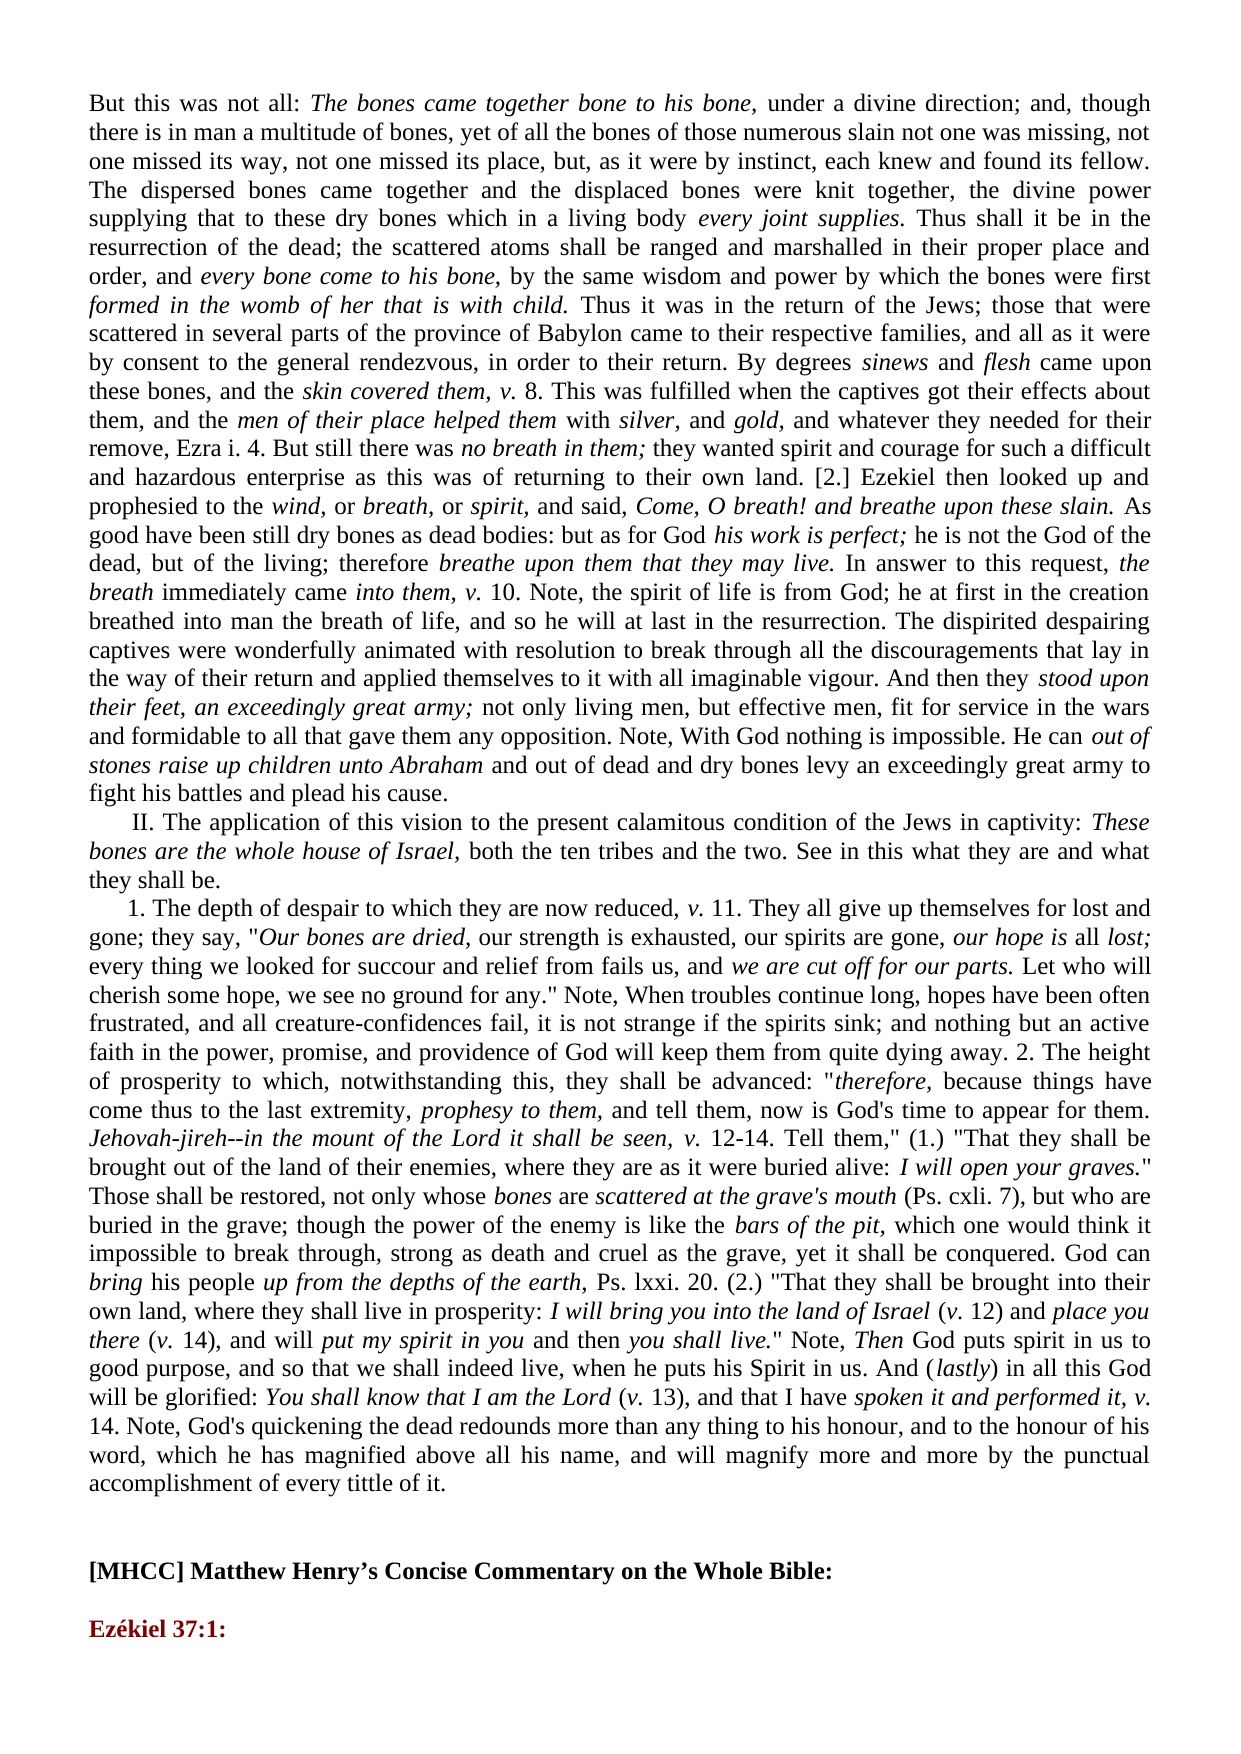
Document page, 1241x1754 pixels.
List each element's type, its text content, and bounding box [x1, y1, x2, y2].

text But this was not all: The bones came together bone to his bone, under a divine direction; and, though there is in man a multitude of bones, yet of all the bones of those numerous slain not one was missing, not one missed its way, not one missed its place, but, as it were by instinct, each knew and found its fellow. The dispersed bones came together and the displaced bones were knit together, the divine power supplying that to these dry bones which in a living body every joint supplies. Thus shall it be in the resurrection of the dead; the scattered atoms shall be ranged and marshalled in their proper place and order, and every bone come to his bone, by the same wisdom and power by which the bones were first formed in the womb of her that is with child. Thus it was in the return of the Jews; those that were scattered in several parts of the province of Babylon came to their respective families, and all as it were by consent to the general rendezvous, in order to their return. By degrees sinews and flesh came upon these bones, and the skin covered them, v. 8. This was fulfilled when the captives got their effects about them, and the men of their place helped them with silver, and gold, and whatever they needed for their remove, Ezra i. 4. But still there was no breath in them; they wanted spirit and courage for such a difficult and hazardous enterprise as this was of returning to their own land. [2.] Ezekiel then looked up and prophesied to the wind, or breath, or spirit, and said, Come, O breath! and breathe upon these slain. As good have been still dry bones as dead bodies: but as for God his work is perfect; he is not the God of the dead, but of the living; therefore breathe upon them that they may live. In answer to this request, the breath immediately came into them, v. 10. Note, the spirit of life is from God; he at first in the creation breathed into man the breath of life, and so he will at last in the resurrection. The dispirited despairing captives were wonderfully animated with resolution to break through all the discouragements that lay in the way of their return and applied themselves to it with all imaginable vigour. And then they stood upon their feet, an exceedingly great army; not only living men, but effective men, fit for service in the wars and formidable to all that gave them any opposition. Note, With God nothing is impossible. He can out of stones raise up children unto Abraham and out of dead and dry bones levy an exceedingly great army to fight his battles and plead his cause. [88, 88, 1152, 807]
text 1. The depth of despair to which they are now reduced, v. 11. They all give up themselves for lost and gone; they say, "Our bones are dried, our strength is exhausted, our spirits are gone, our hope is all lost; every thing we looked for succour and relief from fails us, and we are cut off for our parts. Let who will cherish some hope, we see no ground for any." Note, When troubles continue long, hopes have been often frustrated, and all creature-confidences fail, it is not strange if the spirits sink; and nothing but an active faith in the power, promise, and providence of God will keep them from quite dying away. 2. The height of prosperity to which, notwithstanding this, they shall be advanced: "therefore, because things have come thus to the last extremity, prophesy to them, and tell them, now is God's time to appear for them. Jehovah-jireh--in the mount of the Lord it shall be seen, v. 12-14. Tell them," (1.) "That they shall be brought out of the land of their enemies, where they are as it were buried alive: I will open your graves." Those shall be restored, not only whose bones are scattered at the grave's mouth (Ps. cxli. 7), but who are buried in the grave; though the power of the enemy is like the bars of the pit, which one would think it impossible to break through, strong as death and cruel as the grave, yet it shall be conquered. God can bring his people up from the depths of the earth, Ps. lxxi. 20. (2.) "That they shall be brought into their own land, where they shall live in prosperity: I will bring you into the land of Israel (v. 12) and place you there (v. 14), and will put my spirit in you and then you shall live." Note, Then God puts spirit in us to good purpose, and so that we shall indeed live, when he puts his Spirit in us. And (lastly) in all this God will be glorified: You shall know that I am the Lord (v. 13), and that I have spoken it and performed it, v. 14. Note, God's quickening the dead redounds more than any thing to his honour, and to the honour of his word, which he has magnified above all his name, and will magnify more and more by the punctual accomplishment of every tittle of it. [88, 893, 1152, 1497]
text [MHCC] Matthew Henry’s Concise Commentary on the Whole Bible: [88, 1556, 1152, 1585]
text II. The application of this vision to the present calamitous condition of the Jews in captivity: These bones are the whole house of Israel, both the ten tribes and the two. See in this what they are and what they shall be. [88, 807, 1152, 893]
text Ezékiel 37:1: [88, 1614, 1152, 1643]
